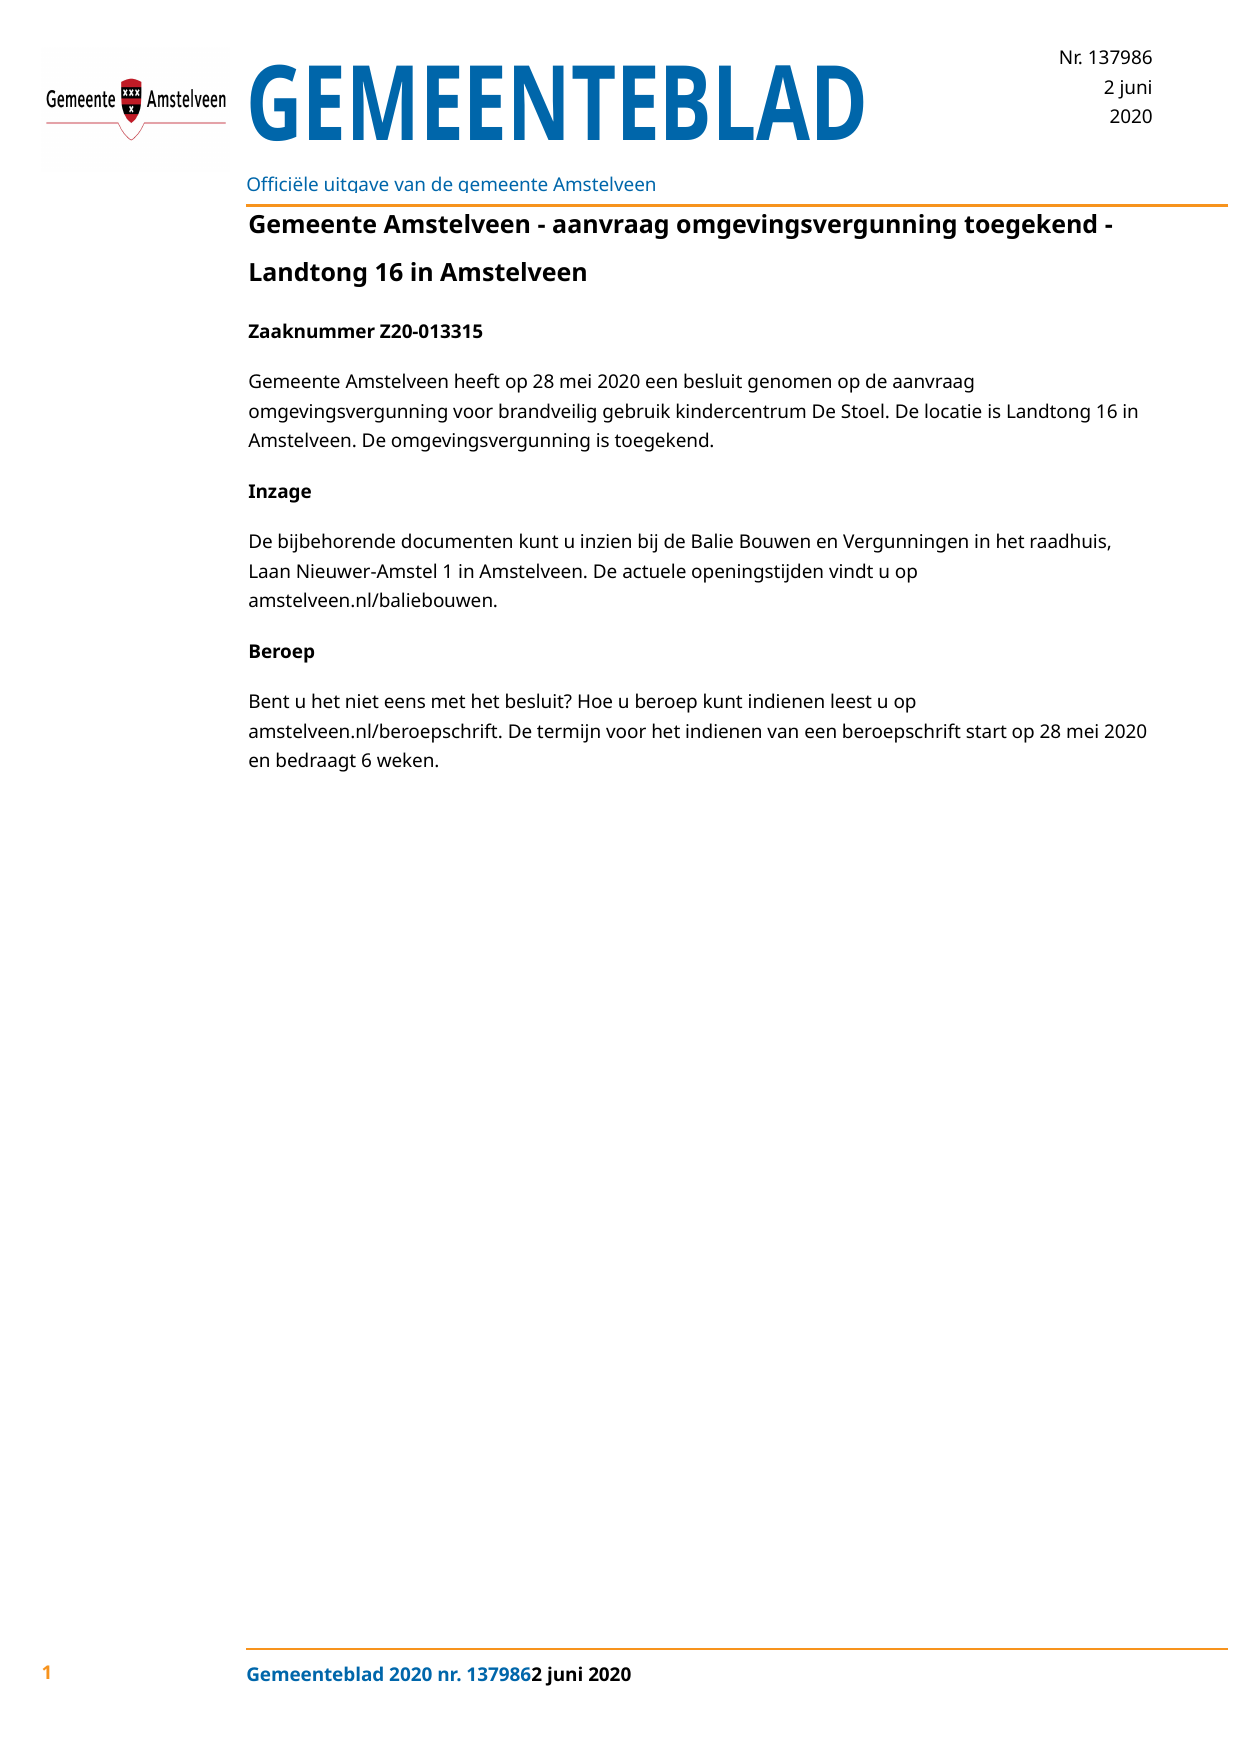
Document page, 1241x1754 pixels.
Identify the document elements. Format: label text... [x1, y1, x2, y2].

text De bijbehorende documenten kunt u inzien bij de Balie Bouwen en Vergunningen in het raadhuis, Laan Nieuwer-Amstel 1 in Amstelveen. De actuele openingstijden vindt u op amstelveen.nl/baliebouwen. [248, 528, 1152, 613]
text Inzage [248, 478, 1152, 504]
text Gemeente Amstelveen - aanvraag omgevingsvergunning toegekend - Landtong 16 in Amstelveen [248, 207, 1152, 288]
text Beroep [248, 638, 1152, 664]
picture [41, 47, 231, 172]
text Gemeente Amstelveen heeft op 28 mei 2020 een besluit genomen op de aanvraag omgevingsvergunning voor brandveilig gebruik kindercentrum De Stoel. De locatie is Landtong 16 in Amstelveen. De omgevingsvergunning is toegekend. [248, 368, 1152, 453]
text Bent u het niet eens met het besluit? Hoe u beroep kunt indienen leest u op amstelveen.nl/beroepschrift. De termijn voor het indienen van een beroepschrift start op 28 mei 2020 en bedraagt 6 weken. [248, 688, 1152, 773]
text Zaaknummer Z20-013315 [248, 318, 1152, 344]
